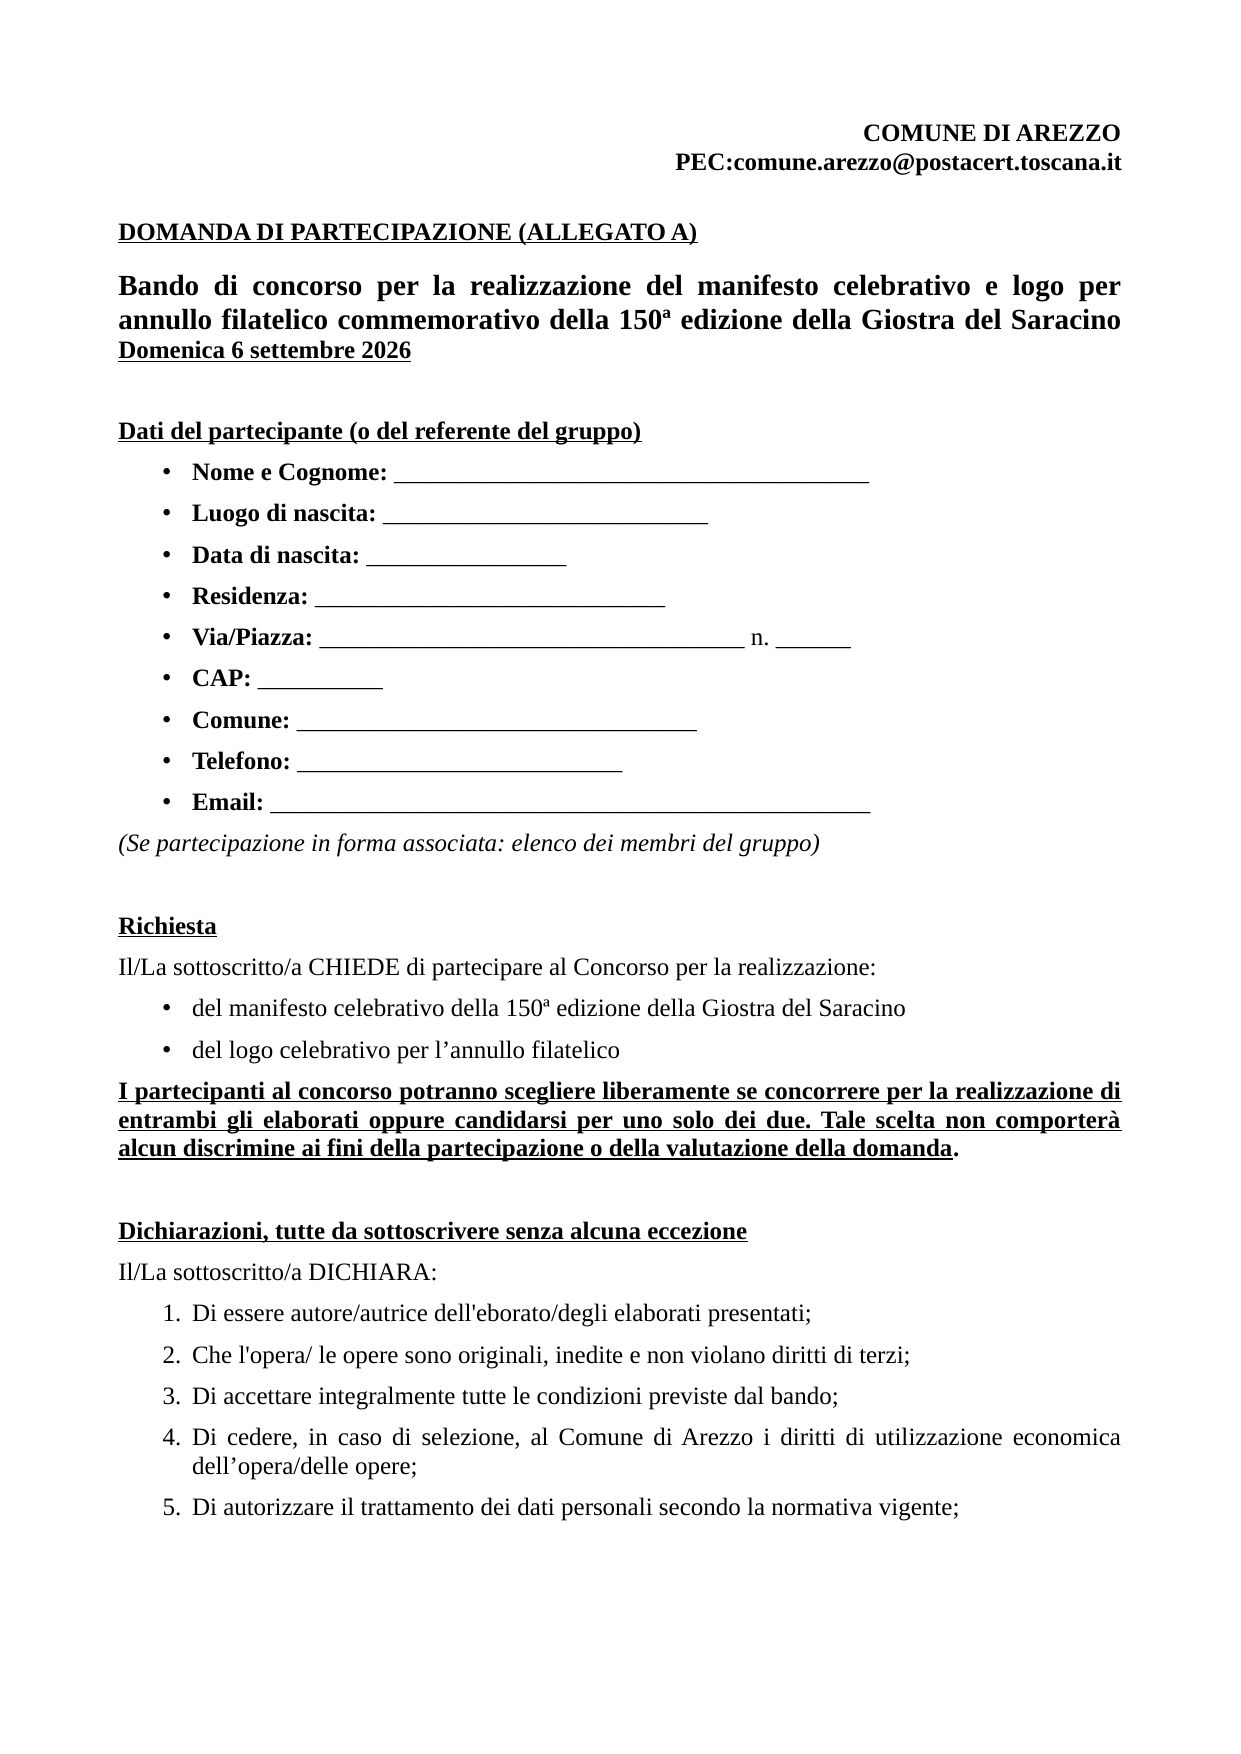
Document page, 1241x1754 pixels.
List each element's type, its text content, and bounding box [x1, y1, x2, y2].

list Residenza: ____________________________ [162, 581, 1122, 610]
list Data di nascita: ________________ [162, 540, 1122, 568]
text Il/La sottoscritto/a DICHIARA: [118, 1257, 1122, 1286]
list Luogo di nascita: __________________________ [162, 498, 1122, 527]
text Il/La sottoscritto/a CHIEDE di partecipare al Concorso per la realizzazione: [118, 952, 1122, 981]
list Che l'opera/ le opere sono originali, inedite e non violano diritti di terzi; [162, 1340, 1122, 1368]
text Dichiarazioni, tutte da sottoscrivere senza alcuna eccezione [118, 1216, 1122, 1245]
list CAP: __________ [162, 663, 1122, 692]
subtitle Bando di concorso per la realizzazione del manifesto celebrativo e logo per annullo filatelico commemorativo della 150ª edizione della Giostra del Saracino Domenica 6 settembre 2026 [118, 268, 1122, 364]
list Telefono: __________________________ [162, 746, 1122, 775]
list del logo celebrativo per l’annullo filatelico [162, 1035, 1122, 1063]
text DOMANDA DI PARTECIPAZIONE (ALLEGATO A) [118, 217, 1122, 246]
list Di essere autore/autrice dell'eborato/degli elaborati presentati; [162, 1298, 1122, 1327]
text Richiesta [118, 911, 1122, 940]
text entrambi gli elaborati oppure candidarsi per uno solo dei due. Tale scelta non comporterà [118, 1102, 1122, 1130]
list Di autorizzare il trattamento dei dati personali secondo la normativa vigente; [162, 1492, 1122, 1521]
list Nome e Cognome: ______________________________________ [162, 457, 1122, 486]
list Di cedere, in caso di selezione, al Comune di Arezzo i diritti di utilizzazione economica dell’opera/delle opere; [162, 1422, 1122, 1480]
list Email: ________________________________________________ [162, 787, 1122, 816]
list Via/Piazza: __________________________________ n. ______ [162, 622, 1122, 651]
text PEC:comune.arezzo@postacert.toscana.it [118, 147, 1122, 176]
text I partecipanti al concorso potranno scegliere liberamente se concorrere per la realizzazione di [118, 1076, 1122, 1101]
text COMUNE DI AREZZO [118, 118, 1122, 147]
list del manifesto celebrativo della 150ª edizione della Giostra del Saracino [162, 993, 1122, 1022]
text (Se partecipazione in forma associata: elenco dei membri del gruppo) [118, 828, 1122, 857]
list Comune: ________________________________ [162, 705, 1122, 733]
text alcun discrimine ai fini della partecipazione o della valutazione della domanda. [118, 1131, 1122, 1162]
text Dati del partecipante (o del referente del gruppo) [118, 416, 1122, 445]
list Di accettare integralmente tutte le condizioni previste dal bando; [162, 1381, 1122, 1410]
